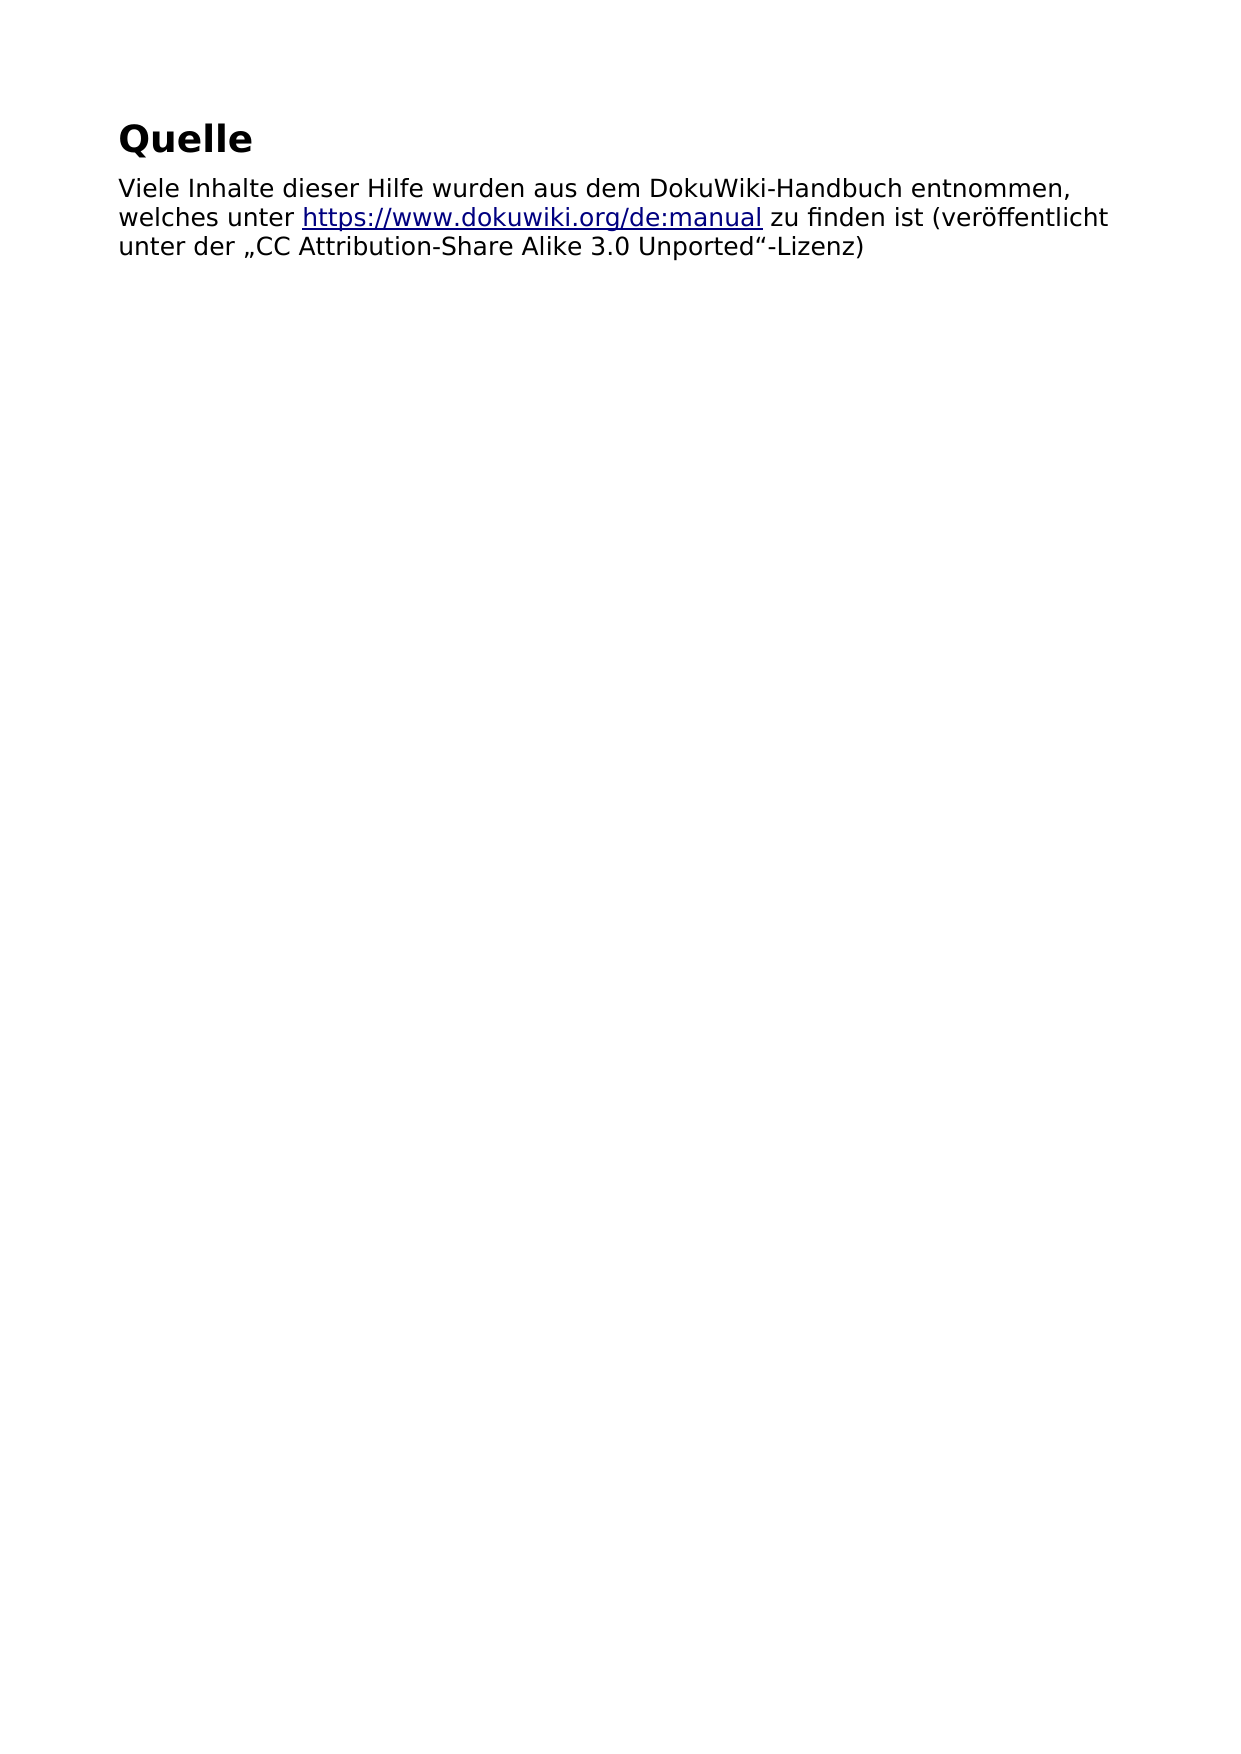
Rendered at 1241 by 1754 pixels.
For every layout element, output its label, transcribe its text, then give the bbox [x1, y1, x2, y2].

subtitle Quelle [118, 118, 1122, 162]
text Viele Inhalte dieser Hilfe wurden aus dem DokuWiki-Handbuch entnommen, welches unter https://www.dokuwiki.org/de:manual zu finden ist (veröffentlicht unter der „CC Attribution-Share Alike 3.0 Unported“-Lizenz) [118, 174, 1122, 262]
